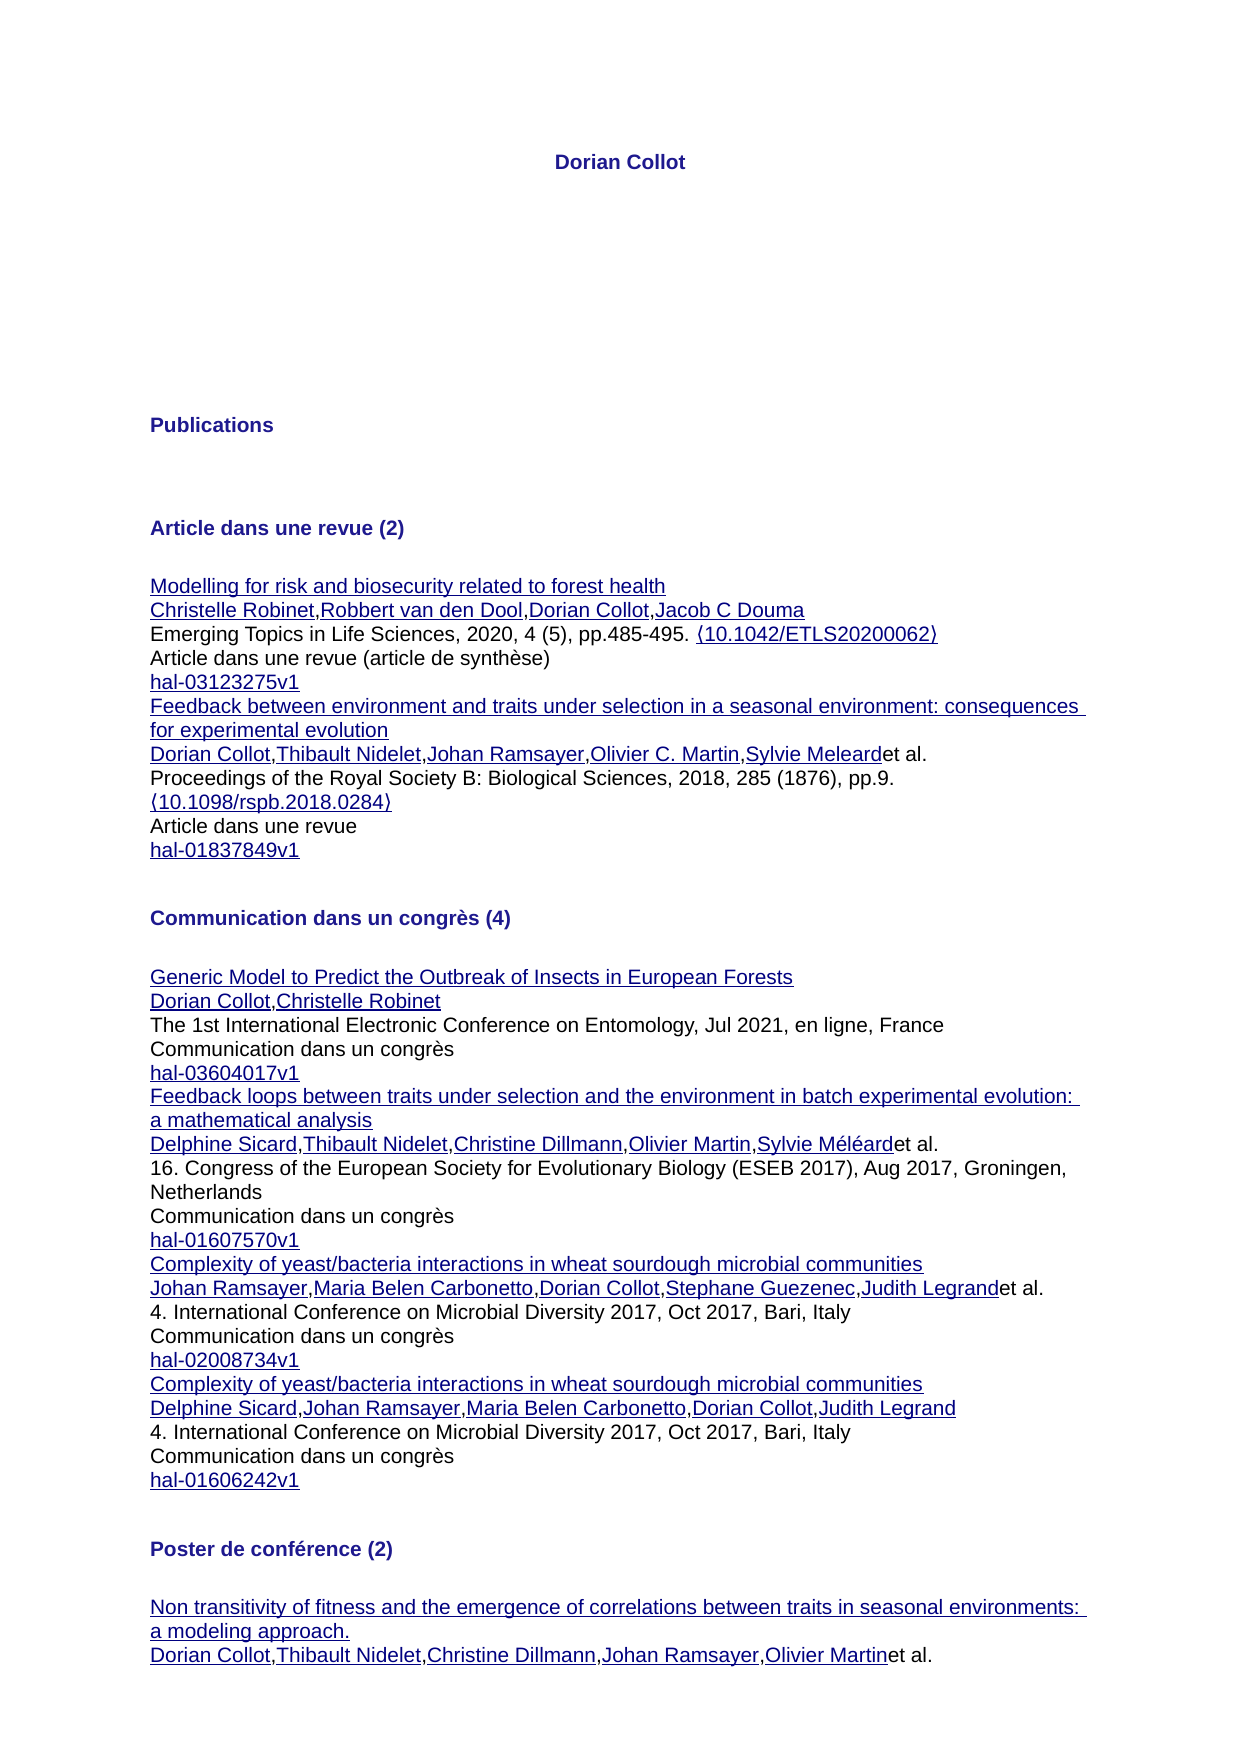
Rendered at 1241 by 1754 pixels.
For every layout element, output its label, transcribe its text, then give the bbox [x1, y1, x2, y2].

table_cell Feedback loops between traits under selection and the environment in batch experimental evolution: a mathematical analysis Delphine Sicard,Thibault Nidelet,Christine Dillmann,Olivier Martin,Sylvie Méléardet al. 16. Congress of the European Society for Evolutionary Biology (ESEB 2017), Aug 2017, Groningen, Netherlands Communication dans un congrès hal-01607570v1 [150, 1084, 1090, 1252]
table_cell Complexity of yeast/bacteria interactions in wheat sourdough microbial communities Delphine Sicard,Johan Ramsayer,Maria Belen Carbonetto,Dorian Collot,Judith Legrand 4. International Conference on Microbial Diversity 2017, Oct 2017, Bari, Italy Communication dans un congrès hal-01606242v1 [150, 1372, 1090, 1492]
subtitle Publications [150, 412, 1090, 436]
subtitle Dorian Collot [150, 150, 1090, 174]
subtitle Communication dans un congrès (4) [150, 906, 1090, 930]
table_header Non transitivity of fitness and the emergence of correlations between traits in seasonal environments: a modeling approach. Dorian Collot,Thibault Nidelet,Christine Dillmann,Johan Ramsayer,Olivier Martinet al. [150, 1595, 1090, 1667]
table_cell Complexity of yeast/bacteria interactions in wheat sourdough microbial communities Johan Ramsayer,Maria Belen Carbonetto,Dorian Collot,Stephane Guezenec,Judith Legrandet al. 4. International Conference on Microbial Diversity 2017, Oct 2017, Bari, Italy Communication dans un congrès hal-02008734v1 [150, 1252, 1090, 1372]
subtitle Poster de conférence (2) [150, 1536, 1090, 1560]
table_cell Feedback between environment and traits under selection in a seasonal environment: consequences for experimental evolution Dorian Collot,Thibault Nidelet,Johan Ramsayer,Olivier C. Martin,Sylvie Meleardet al. Proceedings of the Royal Society B: Biological Sciences, 2018, 285 (1876), pp.9. ⟨10.1098/rspb.2018.0284⟩ Article dans une revue hal-01837849v1 [150, 694, 1090, 861]
table_header Modelling for risk and biosecurity related to forest health Christelle Robinet,Robbert van den Dool,Dorian Collot,Jacob C Douma Emerging Topics in Life Sciences, 2020, 4 (5), pp.485-495. ⟨10.1042/ETLS20200062⟩ Article dans une revue (article de synthèse) hal-03123275v1 [150, 574, 1090, 694]
table_header Generic Model to Predict the Outbreak of Insects in European Forests Dorian Collot,Christelle Robinet The 1st International Electronic Conference on Entomology, Jul 2021, en ligne, France Communication dans un congrès hal-03604017v1 [150, 965, 1090, 1084]
subtitle Article dans une revue (2) [150, 516, 1090, 539]
